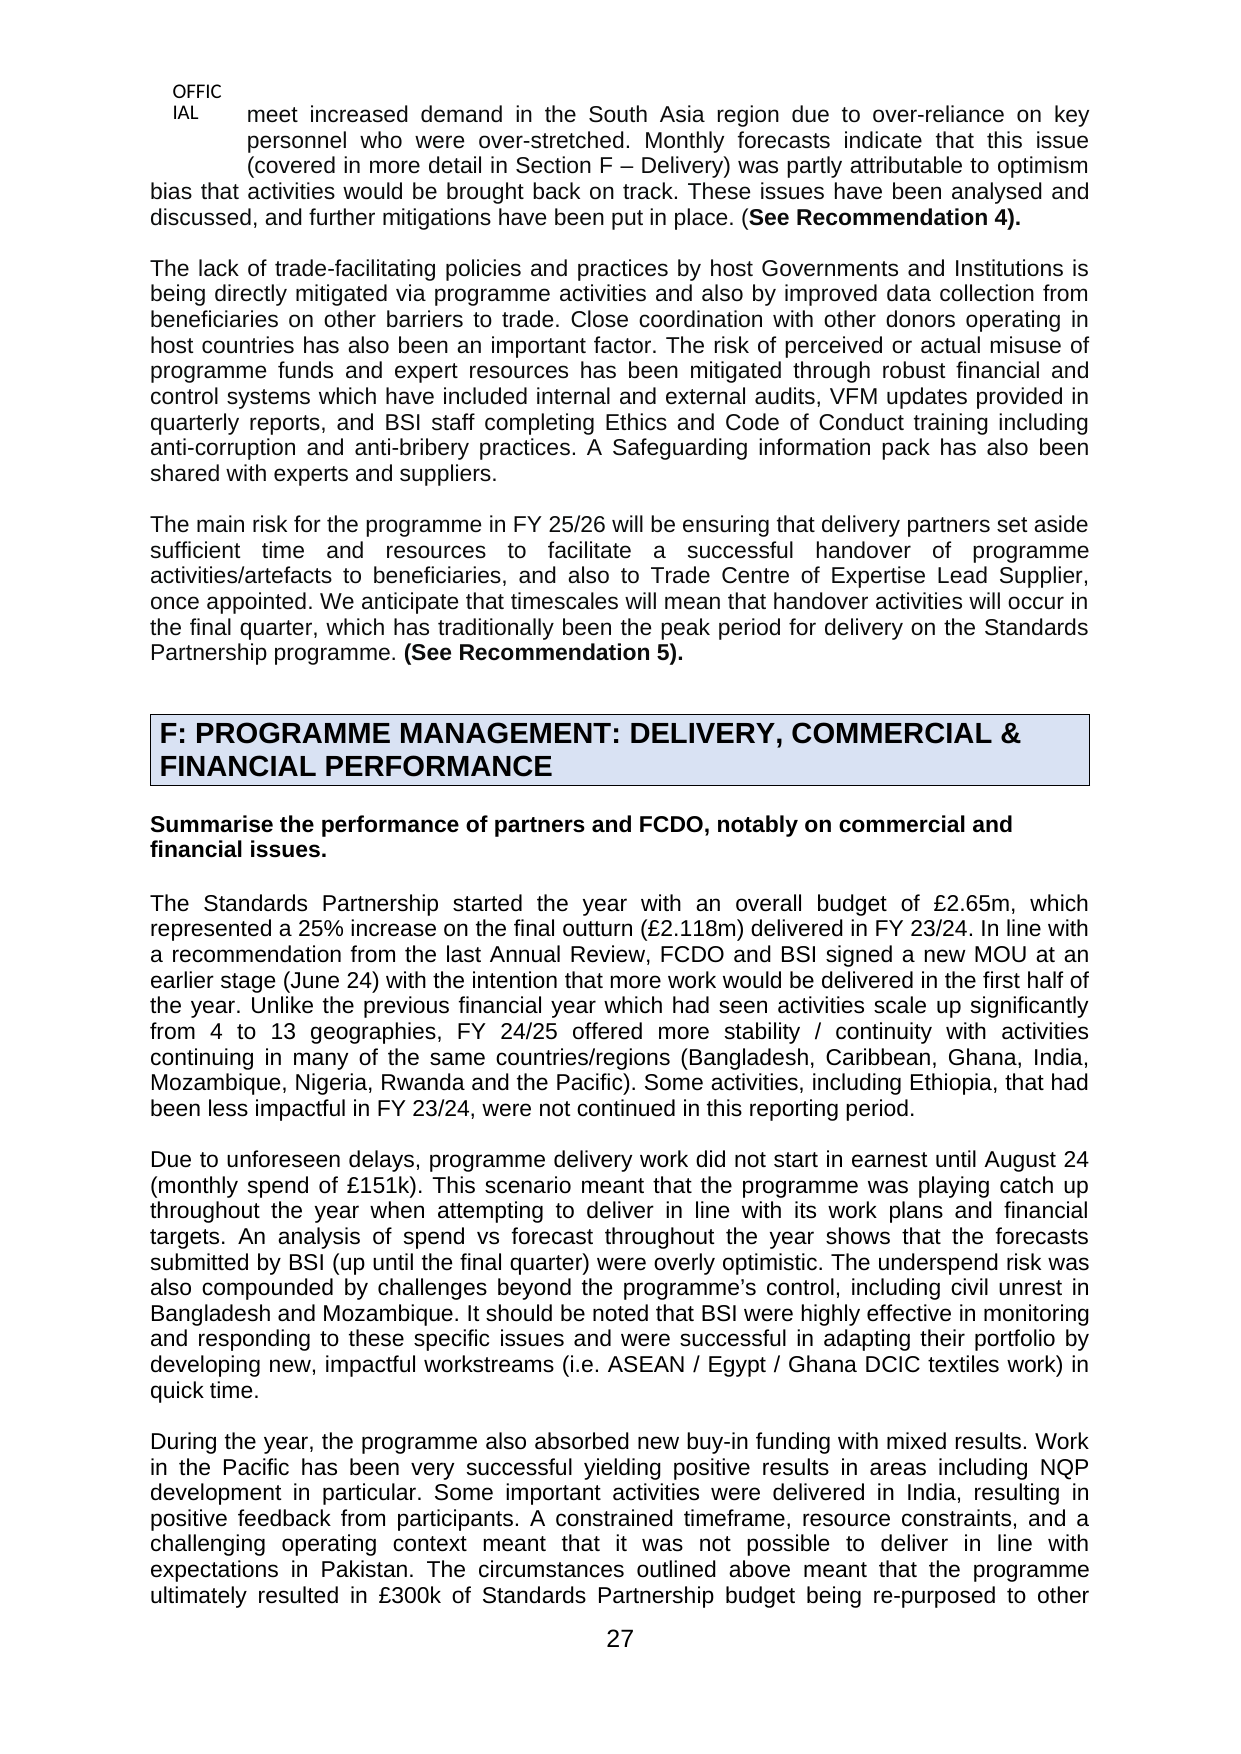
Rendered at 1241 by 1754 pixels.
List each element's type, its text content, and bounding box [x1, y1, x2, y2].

text During the year, the programme also absorbed new buy-in funding with mixed results. Work in the Pacific has been very successful yielding positive results in areas including NQP development in particular. Some important activities were delivered in India, resulting in positive feedback from participants. A constrained timeframe, resource constraints, and a challenging operating context meant that it was not possible to deliver in line with expectations in Pakistan. The circumstances outlined above meant that the programme ultimately resulted in £300k of Standards Partnership budget being re-purposed to other suppliers / non-Standards workstreams. The programme overspent by £85k against its revised budget as the scale of delivery achieved in the final quarter (and the associated cost) was under-estimated. [150, 1429, 1090, 1608]
text F: PROGRAMME MANAGEMENT: DELIVERY, COMMERCIAL & FINANCIAL PERFORMANCE [151, 715, 1089, 785]
text The main risk across the programme during this Annual Review period has been the potential for implementation delays due to activity rephasing, unforeseen operational circumstances or capacity constraints. Although this risk was recognised – and mitigated by BSI in FY 23/24 – the programme encountered some delays scaling up activities after the main MOU had been signed between FCDO and BSI in June, and ultimately struggled to meet increased demand in the South Asia region due to over-reliance on key personnel who were over-stretched. Monthly forecasts indicate that this issue (covered in more detail in Section F – Delivery) was partly attributable to optimism bias that activities would be brought back on track. These issues have been analysed and discussed, and further mitigations have been put in place. (See Recommendation 4). [150, 102, 1090, 230]
text The lack of trade-facilitating policies and practices by host Governments and Institutions is being directly mitigated via programme activities and also by improved data collection from beneficiaries on other barriers to trade. Close coordination with other donors operating in host countries has also been an important factor. The risk of perceived or actual misuse of programme funds and expert resources has been mitigated through robust financial and control systems which have included internal and external audits, VFM updates provided in quarterly reports, and BSI staff completing Ethics and Code of Conduct training including anti-corruption and anti-bribery practices. A Safeguarding information pack has also been shared with experts and suppliers. [150, 255, 1090, 486]
text The main risk for the programme in FY 25/26 will be ensuring that delivery partners set aside sufficient time and resources to facilitate a successful handover of programme activities/artefacts to beneficiaries, and also to Trade Centre of Expertise Lead Supplier, once appointed. We anticipate that timescales will mean that handover activities will occur in the final quarter, which has traditionally been the peak period for delivery on the Standards Partnership programme. (See Recommendation 5). [150, 512, 1090, 665]
text The Standards Partnership started the year with an overall budget of £2.65m, which represented a 25% increase on the final outturn (£2.118m) delivered in FY 23/24. In line with a recommendation from the last Annual Review, FCDO and BSI signed a new MOU at an earlier stage (June 24) with the intention that more work would be delivered in the first half of the year. Unlike the previous financial year which had seen activities scale up significantly from 4 to 13 geographies, FY 24/25 offered more stability / continuity with activities continuing in many of the same countries/regions (Bangladesh, Caribbean, Ghana, India, Mozambique, Nigeria, Rwanda and the Pacific). Some activities, including Ethiopia, that had been less impactful in FY 23/24, were not continued in this reporting period. [150, 891, 1090, 1121]
text Due to unforeseen delays, programme delivery work did not start in earnest until August 24 (monthly spend of £151k). This scenario meant that the programme was playing catch up throughout the year when attempting to deliver in line with its work plans and financial targets. An analysis of spend vs forecast throughout the year shows that the forecasts submitted by BSI (up until the final quarter) were overly optimistic. The underspend risk was also compounded by challenges beyond the programme’s control, including civil unrest in Bangladesh and Mozambique. It should be noted that BSI were highly effective in monitoring and responding to these specific issues and were successful in adapting their portfolio by developing new, impactful workstreams (i.e. ASEAN / Egypt / Ghana DCIC textiles work) in quick time. [150, 1147, 1090, 1403]
text Summarise the performance of partners and FCDO, notably on commercial and financial issues. [150, 811, 1090, 863]
